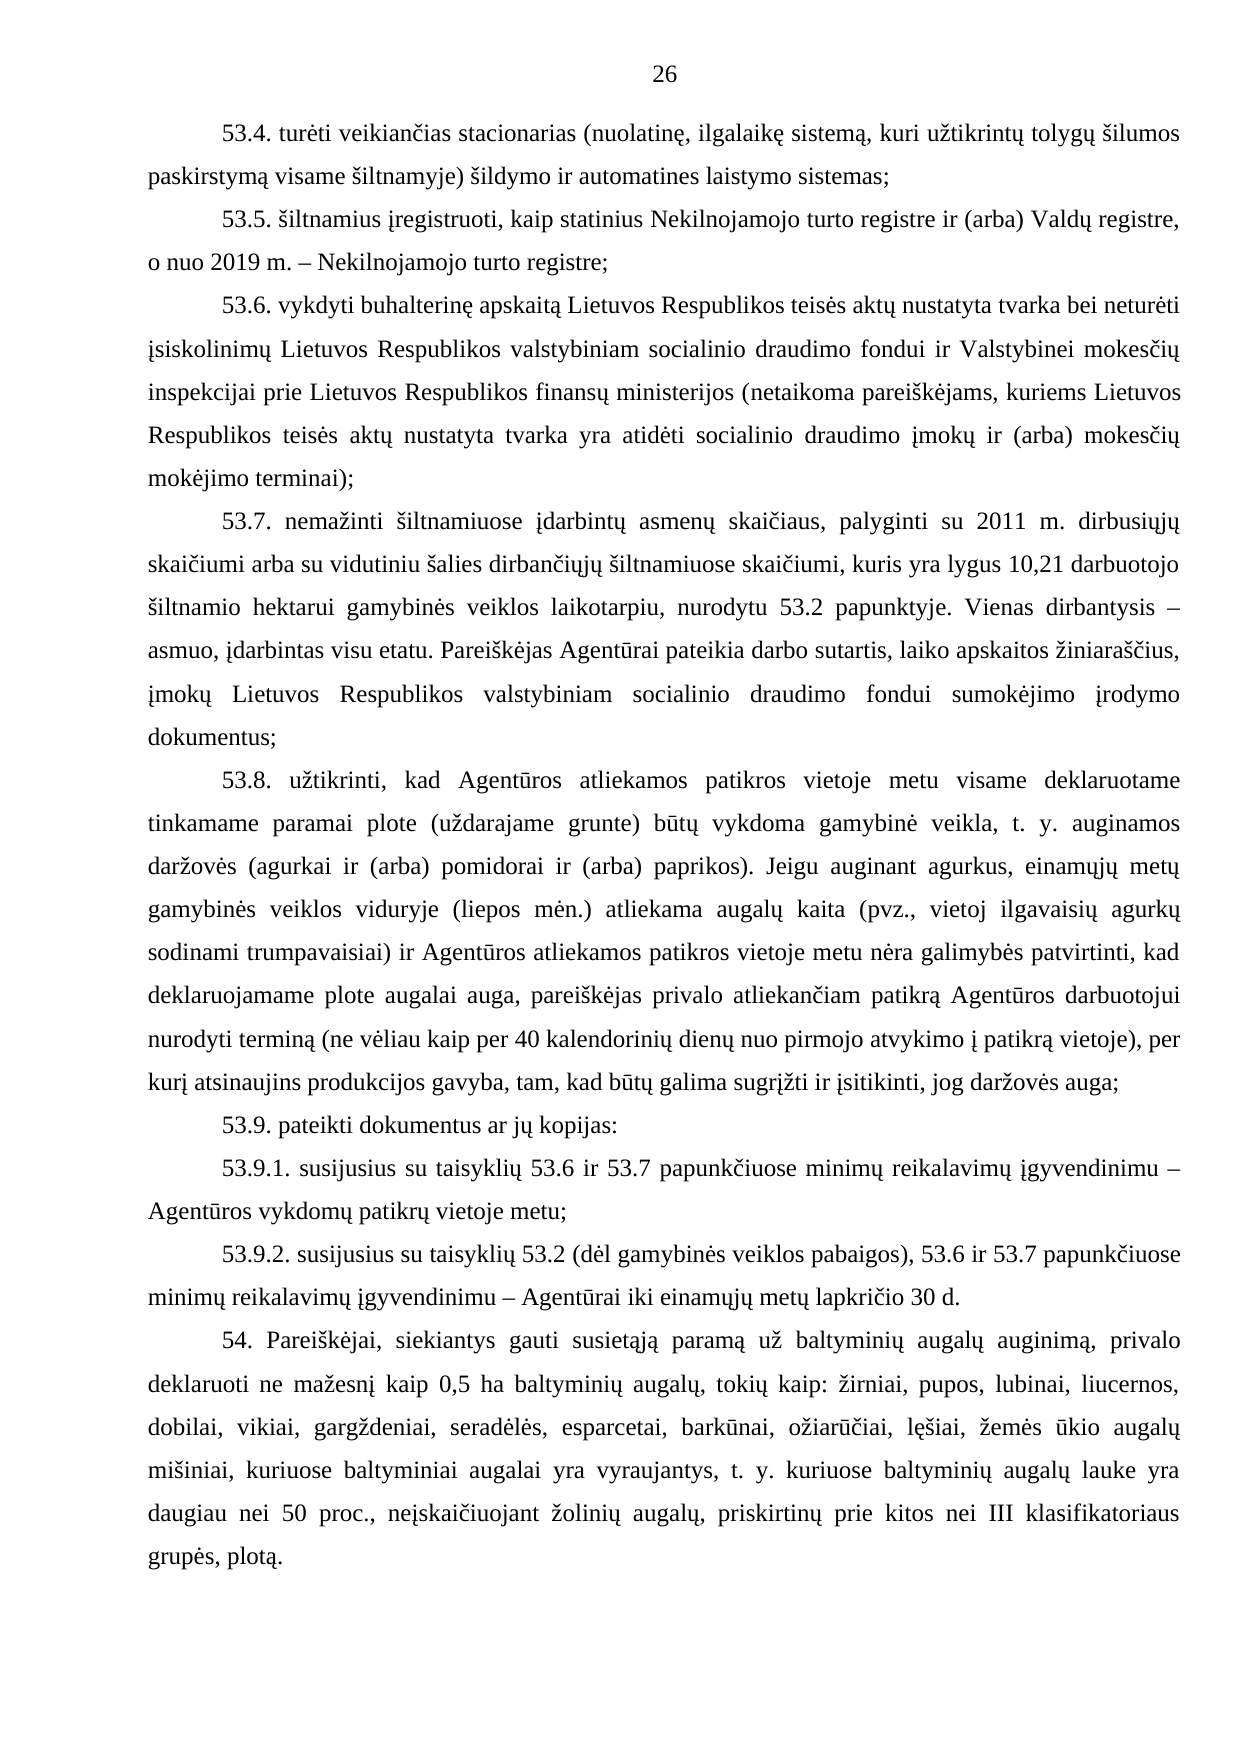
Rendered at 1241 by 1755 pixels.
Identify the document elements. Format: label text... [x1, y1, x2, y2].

text 53.8. užtikrinti, kad Agentūros atliekamos patikros vietoje metu visame deklaruotame tinkamame paramai plote (uždarajame grunte) būtų vykdoma gamybinė veikla, t. y. auginamos daržovės (agurkai ir (arba) pomidorai ir (arba) paprikos). Jeigu auginant agurkus, einamųjų metų gamybinės veiklos viduryje (liepos mėn.) atliekama augalų kaita (pvz., vietoj ilgavaisių agurkų sodinami trumpavaisiai) ir Agentūros atliekamos patikros vietoje metu nėra galimybės patvirtinti, kad deklaruojamame plote augalai auga, pareiškėjas privalo atliekančiam patikrą Agentūros darbuotojui nurodyti terminą (ne vėliau kaip per 40 kalendorinių dienų nuo pirmojo atvykimo į patikrą vietoje), per kurį atsinaujins produkcijos gavyba, tam, kad būtų galima sugrįžti ir įsitikinti, jog daržovės auga; [148, 765, 1181, 1096]
text 53.9.1. susijusius su taisyklių 53.6 ir 53.7 papunkčiuose minimų reikalavimų įgyvendinimu – Agentūros vykdomų patikrų vietoje metu; [148, 1153, 1181, 1225]
text 53.6. vykdyti buhalterinę apskaitą Lietuvos Respublikos teisės aktų nustatyta tvarka bei neturėti įsiskolinimų Lietuvos Respublikos valstybiniam socialinio draudimo fondui ir Valstybinei mokesčių inspekcijai prie Lietuvos Respublikos finansų ministerijos (netaikoma pareiškėjams, kuriems Lietuvos Respublikos teisės aktų nustatyta tvarka yra atidėti socialinio draudimo įmokų ir (arba) mokesčių mokėjimo terminai); [148, 291, 1181, 492]
text 53.5. šiltnamius įregistruoti, kaip statinius Nekilnojamojo turto registre ir (arba) Valdų registre, o nuo 2019 m. – Nekilnojamojo turto registre; [148, 204, 1181, 276]
text 53.9. pateikti dokumentus ar jų kopijas: [148, 1110, 1181, 1139]
text 53.7. nemažinti šiltnamiuose įdarbintų asmenų skaičiaus, palyginti su 2011 m. dirbusiųjų skaičiumi arba su vidutiniu šalies dirbančiųjų šiltnamiuose skaičiumi, kuris yra lygus 10,21 darbuotojo šiltnamio hektarui gamybinės veiklos laikotarpiu, nurodytu 53.2 papunktyje. Vienas dirbantysis – asmuo, įdarbintas visu etatu. Pareiškėjas Agentūrai pateikia darbo sutartis, laiko apskaitos žiniaraščius, įmokų Lietuvos Respublikos valstybiniam socialinio draudimo fondui sumokėjimo įrodymo dokumentus; [148, 506, 1181, 751]
text 53.9.2. susijusius su taisyklių 53.2 (dėl gamybinės veiklos pabaigos), 53.6 ir 53.7 papunkčiuose minimų reikalavimų įgyvendinimu – Agentūrai iki einamųjų metų lapkričio 30 d. [148, 1239, 1181, 1311]
text 54. Pareiškėjai, siekiantys gauti susietąją paramą už baltyminių augalų auginimą, privalo deklaruoti ne mažesnį kaip 0,5 ha baltyminių augalų, tokių kaip: žirniai, pupos, lubinai, liucernos, dobilai, vikiai, gargždeniai, seradėlės, esparcetai, barkūnai, ožiarūčiai, lęšiai, žemės ūkio augalų mišiniai, kuriuose baltyminiai augalai yra vyraujantys, t. y. kuriuose baltyminių augalų lauke yra daugiau nei 50 proc., neįskaičiuojant žolinių augalų, priskirtinų prie kitos nei III klasifikatoriaus grupės, plotą. [148, 1326, 1181, 1570]
text 53.4. turėti veikiančias stacionarias (nuolatinę, ilgalaikę sistemą, kuri užtikrintų tolygų šilumos paskirstymą visame šiltnamyje) šildymo ir automatines laistymo sistemas; [148, 118, 1181, 190]
